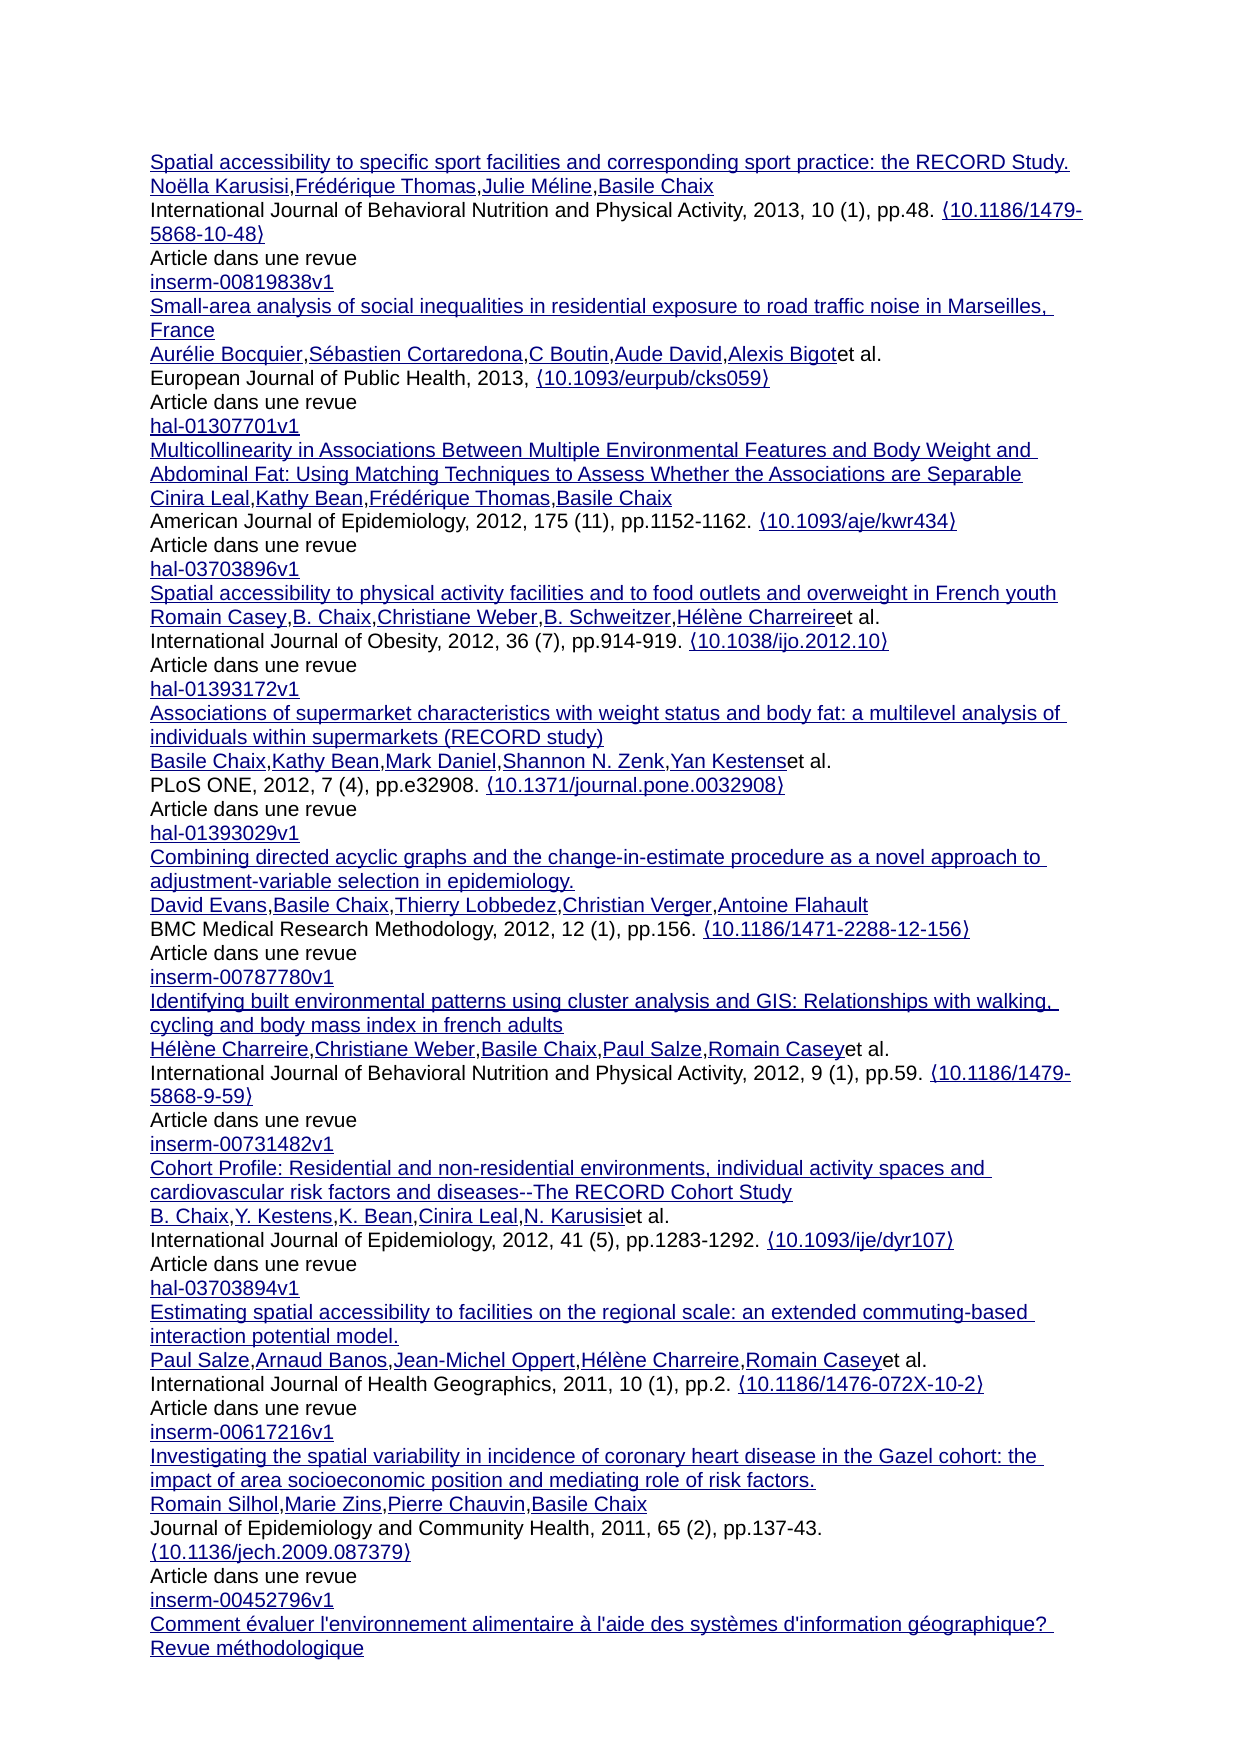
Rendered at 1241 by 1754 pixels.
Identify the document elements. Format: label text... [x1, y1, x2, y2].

table_cell Comment évaluer l'environnement alimentaire à l'aide des systèmes d'information géographique? Revue méthodologique [150, 1611, 1090, 1659]
table_cell Spatial accessibility to physical activity facilities and to food outlets and overweight in French youth Romain Casey,B. Chaix,Christiane Weber,B. Schweitzer,Hélène Charreireet al. International Journal of Obesity, 2012, 36 (7), pp.914-919. ⟨10.1038/ijo.2012.10⟩ Article dans une revue hal-01393172v1 [150, 581, 1090, 701]
table_cell Multicollinearity in Associations Between Multiple Environmental Features and Body Weight and Abdominal Fat: Using Matching Techniques to Assess Whether the Associations are Separable Cinira Leal,Kathy Bean,Frédérique Thomas,Basile Chaix American Journal of Epidemiology, 2012, 175 (11), pp.1152-1162. ⟨10.1093/aje/kwr434⟩ Article dans une revue hal-03703896v1 [150, 438, 1090, 581]
table_cell Associations of supermarket characteristics with weight status and body fat: a multilevel analysis of individuals within supermarkets (RECORD study) Basile Chaix,Kathy Bean,Mark Daniel,Shannon N. Zenk,Yan Kestenset al. PLoS ONE, 2012, 7 (4), pp.e32908. ⟨10.1371/journal.pone.0032908⟩ Article dans une revue hal-01393029v1 [150, 701, 1090, 845]
table_cell Spatial accessibility to specific sport facilities and corresponding sport practice: the RECORD Study. Noëlla Karusisi,Frédérique Thomas,Julie Méline,Basile Chaix International Journal of Behavioral Nutrition and Physical Activity, 2013, 10 (1), pp.48. ⟨10.1186/1479-5868-10-48⟩ Article dans une revue inserm-00819838v1 [150, 150, 1090, 294]
table_cell Identifying built environmental patterns using cluster analysis and GIS: Relationships with walking, cycling and body mass index in french adults Hélène Charreire,Christiane Weber,Basile Chaix,Paul Salze,Romain Caseyet al. International Journal of Behavioral Nutrition and Physical Activity, 2012, 9 (1), pp.59. ⟨10.1186/1479-5868-9-59⟩ Article dans une revue inserm-00731482v1 [150, 989, 1090, 1156]
table_cell Combining directed acyclic graphs and the change-in-estimate procedure as a novel approach to adjustment-variable selection in epidemiology. David Evans,Basile Chaix,Thierry Lobbedez,Christian Verger,Antoine Flahault BMC Medical Research Methodology, 2012, 12 (1), pp.156. ⟨10.1186/1471-2288-12-156⟩ Article dans une revue inserm-00787780v1 [150, 845, 1090, 988]
table_cell Small-area analysis of social inequalities in residential exposure to road traffic noise in Marseilles, France Aurélie Bocquier,Sébastien Cortaredona,C Boutin,Aude David,Alexis Bigotet al. European Journal of Public Health, 2013, ⟨10.1093/eurpub/cks059⟩ Article dans une revue hal-01307701v1 [150, 294, 1090, 437]
table_cell Investigating the spatial variability in incidence of coronary heart disease in the Gazel cohort: the impact of area socioeconomic position and mediating role of risk factors. Romain Silhol,Marie Zins,Pierre Chauvin,Basile Chaix Journal of Epidemiology and Community Health, 2011, 65 (2), pp.137-43. ⟨10.1136/jech.2009.087379⟩ Article dans une revue inserm-00452796v1 [150, 1444, 1090, 1611]
table_cell Estimating spatial accessibility to facilities on the regional scale: an extended commuting-based interaction potential model. Paul Salze,Arnaud Banos,Jean-Michel Oppert,Hélène Charreire,Romain Caseyet al. International Journal of Health Geographics, 2011, 10 (1), pp.2. ⟨10.1186/1476-072X-10-2⟩ Article dans une revue inserm-00617216v1 [150, 1300, 1090, 1444]
table_cell Cohort Profile: Residential and non-residential environments, individual activity spaces and cardiovascular risk factors and diseases--The RECORD Cohort Study B. Chaix,Y. Kestens,K. Bean,Cinira Leal,N. Karusisiet al. International Journal of Epidemiology, 2012, 41 (5), pp.1283-1292. ⟨10.1093/ije/dyr107⟩ Article dans une revue hal-03703894v1 [150, 1156, 1090, 1300]
